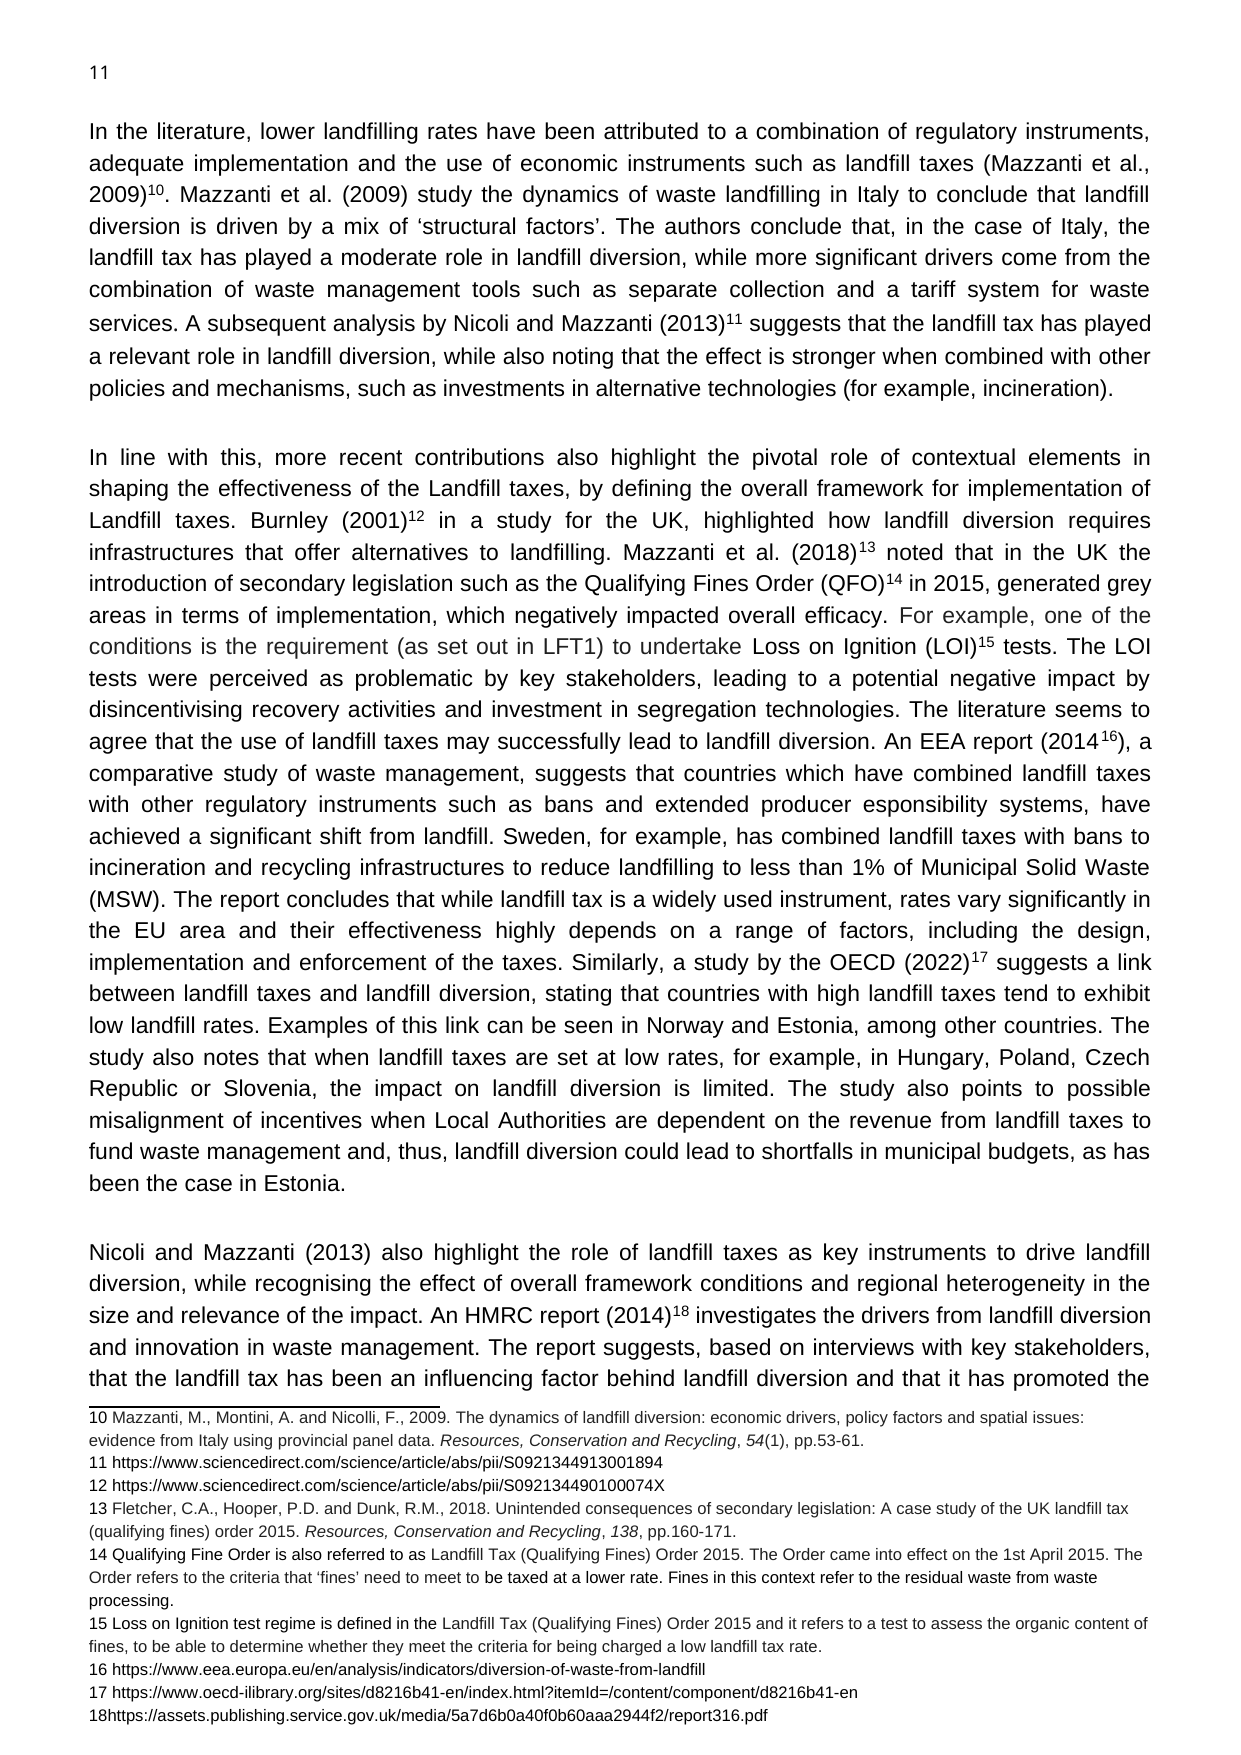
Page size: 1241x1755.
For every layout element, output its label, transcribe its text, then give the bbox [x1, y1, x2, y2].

text Loss on Ignition test regime is defined in the Landfill Tax (Qualifying Fines) Order 2015 and it refers to a test to assess the organic content of fines, to be able to determine whether they meet the criteria for being charged a low landfill tax rate. [89, 1614, 1152, 1656]
text https://www.sciencedirect.com/science/article/abs/pii/S092134490100074X [89, 1476, 1152, 1495]
text In line with this, more recent contributions also highlight the pivotal role of contextual elements in shaping the effectiveness of the Landfill taxes, by defining the overall framework for implementation of Landfill taxes. Burnley (2001) in a study for the UK, highlighted how landfill diversion requires infrastructures that offer alternatives to landfilling. Mazzanti et al. (2018) noted that in the UK the introduction of secondary legislation such as the Qualifying Fines Order (QFO) in 2015, generated grey areas in terms of implementation, which negatively impacted overall efficacy. For example, one of the conditions is the requirement (as set out in LFT1) to undertake Loss on Ignition (LOI) tests. The LOI tests were perceived as problematic by key stakeholders, leading to a potential negative impact by disincentivising recovery activities and investment in segregation technologies. The literature seems to agree that the use of landfill taxes may successfully lead to landfill diversion. An EEA report (2014), a comparative study of waste management, suggests that countries which have combined landfill taxes with other regulatory instruments such as bans and extended producer esponsibility systems, have achieved a significant shift from landfill. Sweden, for example, has combined landfill taxes with bans to incineration and recycling infrastructures to reduce landfilling to less than 1% of Municipal Solid Waste (MSW). The report concludes that while landfill tax is a widely used instrument, rates vary significantly in the EU area and their effectiveness highly depends on a range of factors, including the design, implementation and enforcement of the taxes. Similarly, a study by the OECD (2022) suggests a link between landfill taxes and landfill diversion, stating that countries with high landfill taxes tend to exhibit low landfill rates. Examples of this link can be seen in Norway and Estonia, among other countries. The study also notes that when landfill taxes are set at low rates, for example, in Hungary, Poland, Czech Republic or Slovenia, the impact on landfill diversion is limited. The study also points to possible misalignment of incentives when Local Authorities are dependent on the revenue from landfill taxes to fund waste management and, thus, landfill diversion could lead to shortfalls in municipal budgets, as has been the case in Estonia. [89, 444, 1152, 1196]
text Mazzanti, M., Montini, A. and Nicolli, F., 2009. The dynamics of landfill diversion: economic drivers, policy factors and spatial issues: evidence from Italy using provincial panel data. Resources, Conservation and Recycling, 54(1), pp.53-61. [89, 1407, 1152, 1449]
text In the literature, lower landfilling rates have been attributed to a combination of regulatory instruments, adequate implementation and the use of economic instruments such as landfill taxes (Mazzanti et al., 2009). Mazzanti et al. (2009) study the dynamics of waste landfilling in Italy to conclude that landfill diversion is driven by a mix of ‘structural factors’. The authors conclude that, in the case of Italy, the landfill tax has played a moderate role in landfill diversion, while more significant drivers come from the combination of waste management tools such as separate collection and a tariff system for waste services. A subsequent analysis by Nicoli and Mazzanti (2013) suggests that the landfill tax has played a relevant role in landfill diversion, while also noting that the effect is stronger when combined with other policies and mechanisms, such as investments in alternative technologies (for example, incineration). [89, 118, 1152, 401]
text Fletcher, C.A., Hooper, P.D. and Dunk, R.M., 2018. Unintended consequences of secondary legislation: A case study of the UK landfill tax (qualifying fines) order 2015. Resources, Conservation and Recycling, 138, pp.160-171. [89, 1499, 1152, 1541]
text https://www.sciencedirect.com/science/article/abs/pii/S0921344913001894 [89, 1453, 1152, 1472]
text https://www.oecd-ilibrary.org/sites/d8216b41-en/index.html?itemId=/content/component/d8216b41-en [89, 1682, 1152, 1702]
text https://assets.publishing.service.gov.uk/media/5a7d6b0a40f0b60aaa2944f2/report316.pdf [89, 1705, 1152, 1724]
text Nicoli and Mazzanti (2013) also highlight the role of landfill taxes as key instruments to drive landfill diversion, while recognising the effect of overall framework conditions and regional heterogeneity in the size and relevance of the impact. An HMRC report (2014) investigates the drivers from landfill diversion and innovation in waste management. The report suggests, based on interviews with key stakeholders, that the landfill tax has been an influencing factor behind landfill diversion and that it has promoted the [89, 1239, 1152, 1391]
text Qualifying Fine Order is also referred to as Landfill Tax (Qualifying Fines) Order 2015. The Order came into effect on the 1st April 2015. The Order refers to the criteria that ‘fines’ need to meet to be taxed at a lower rate. Fines in this context refer to the residual waste from waste processing. [89, 1545, 1152, 1610]
text https://www.eea.europa.eu/en/analysis/indicators/diversion-of-waste-from-landfill [89, 1659, 1152, 1679]
